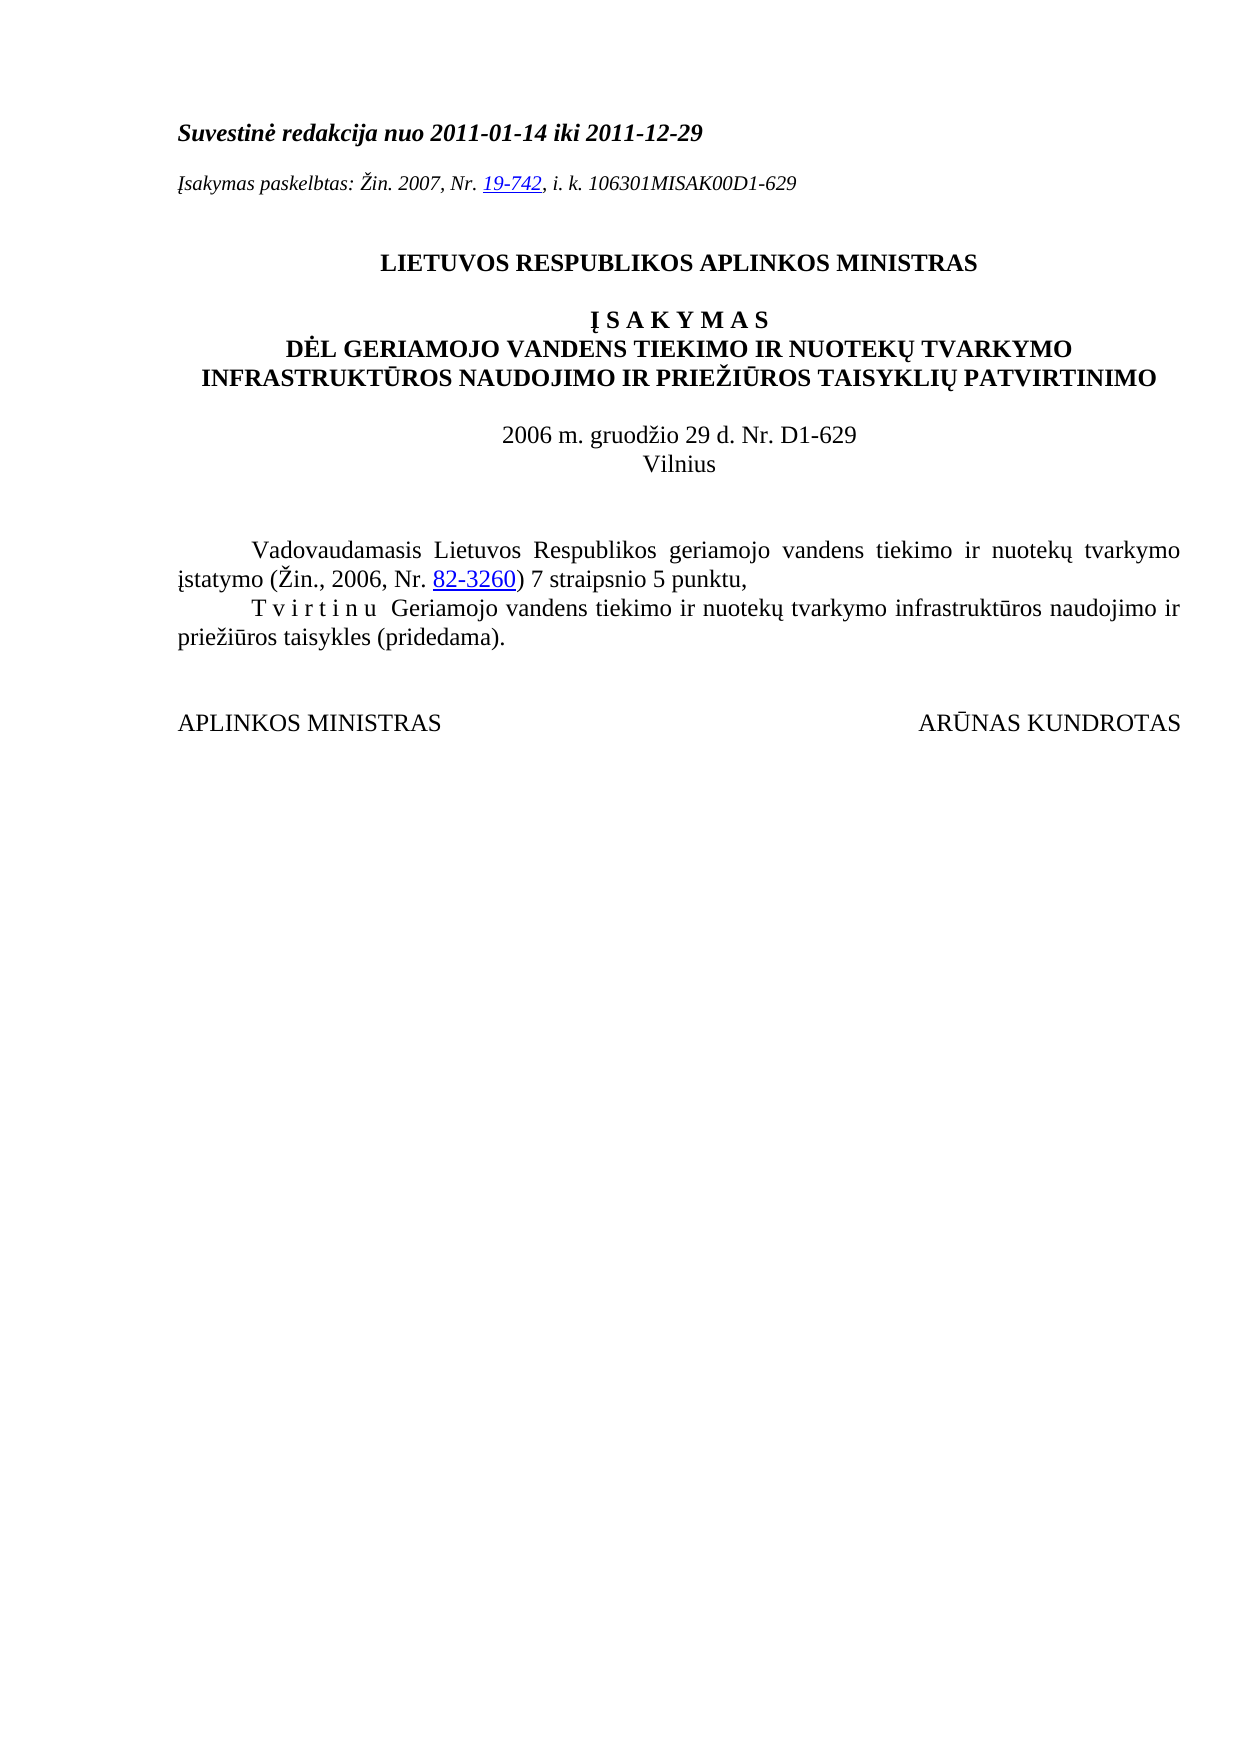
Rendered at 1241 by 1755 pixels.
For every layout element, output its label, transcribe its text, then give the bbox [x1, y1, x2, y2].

text 2006 m. gruodžio 29 d. Nr. D1-629 [177, 420, 1181, 449]
text Vadovaudamasis Lietuvos Respublikos geriamojo vandens tiekimo ir nuotekų tvarkymo įstatymo (Žin., 2006, Nr. 82-3260) 7 straipsnio 5 punktu, [177, 535, 1181, 593]
text Į S A K Y M A S [177, 305, 1181, 334]
text Įsakymas paskelbtas: Žin. 2007, Nr. 19-742, i. k. 106301MISAK00D1-629 [177, 171, 1181, 195]
text LIETUVOS RESPUBLIKOS APLINKOS MINISTRAS [177, 248, 1181, 277]
text DĖL GERIAMOJO VANDENS TIEKIMO IR NUOTEKŲ TVARKYMO INFRASTRUKTŪROS NAUDOJIMO IR PRIEŽIŪROS TAISYKLIŲ PATVIRTINIMO [177, 334, 1181, 392]
text APLINKOS MINISTRAS ARŪNAS KUNDROTAS [177, 708, 1181, 737]
text Vilnius [177, 449, 1181, 478]
text Tvirtinu Geriamojo vandens tiekimo ir nuotekų tvarkymo infrastruktūros naudojimo ir priežiūros taisykles (pridedama). [177, 593, 1181, 650]
text Suvestinė redakcija nuo 2011-01-14 iki 2011-12-29 [177, 118, 1181, 147]
